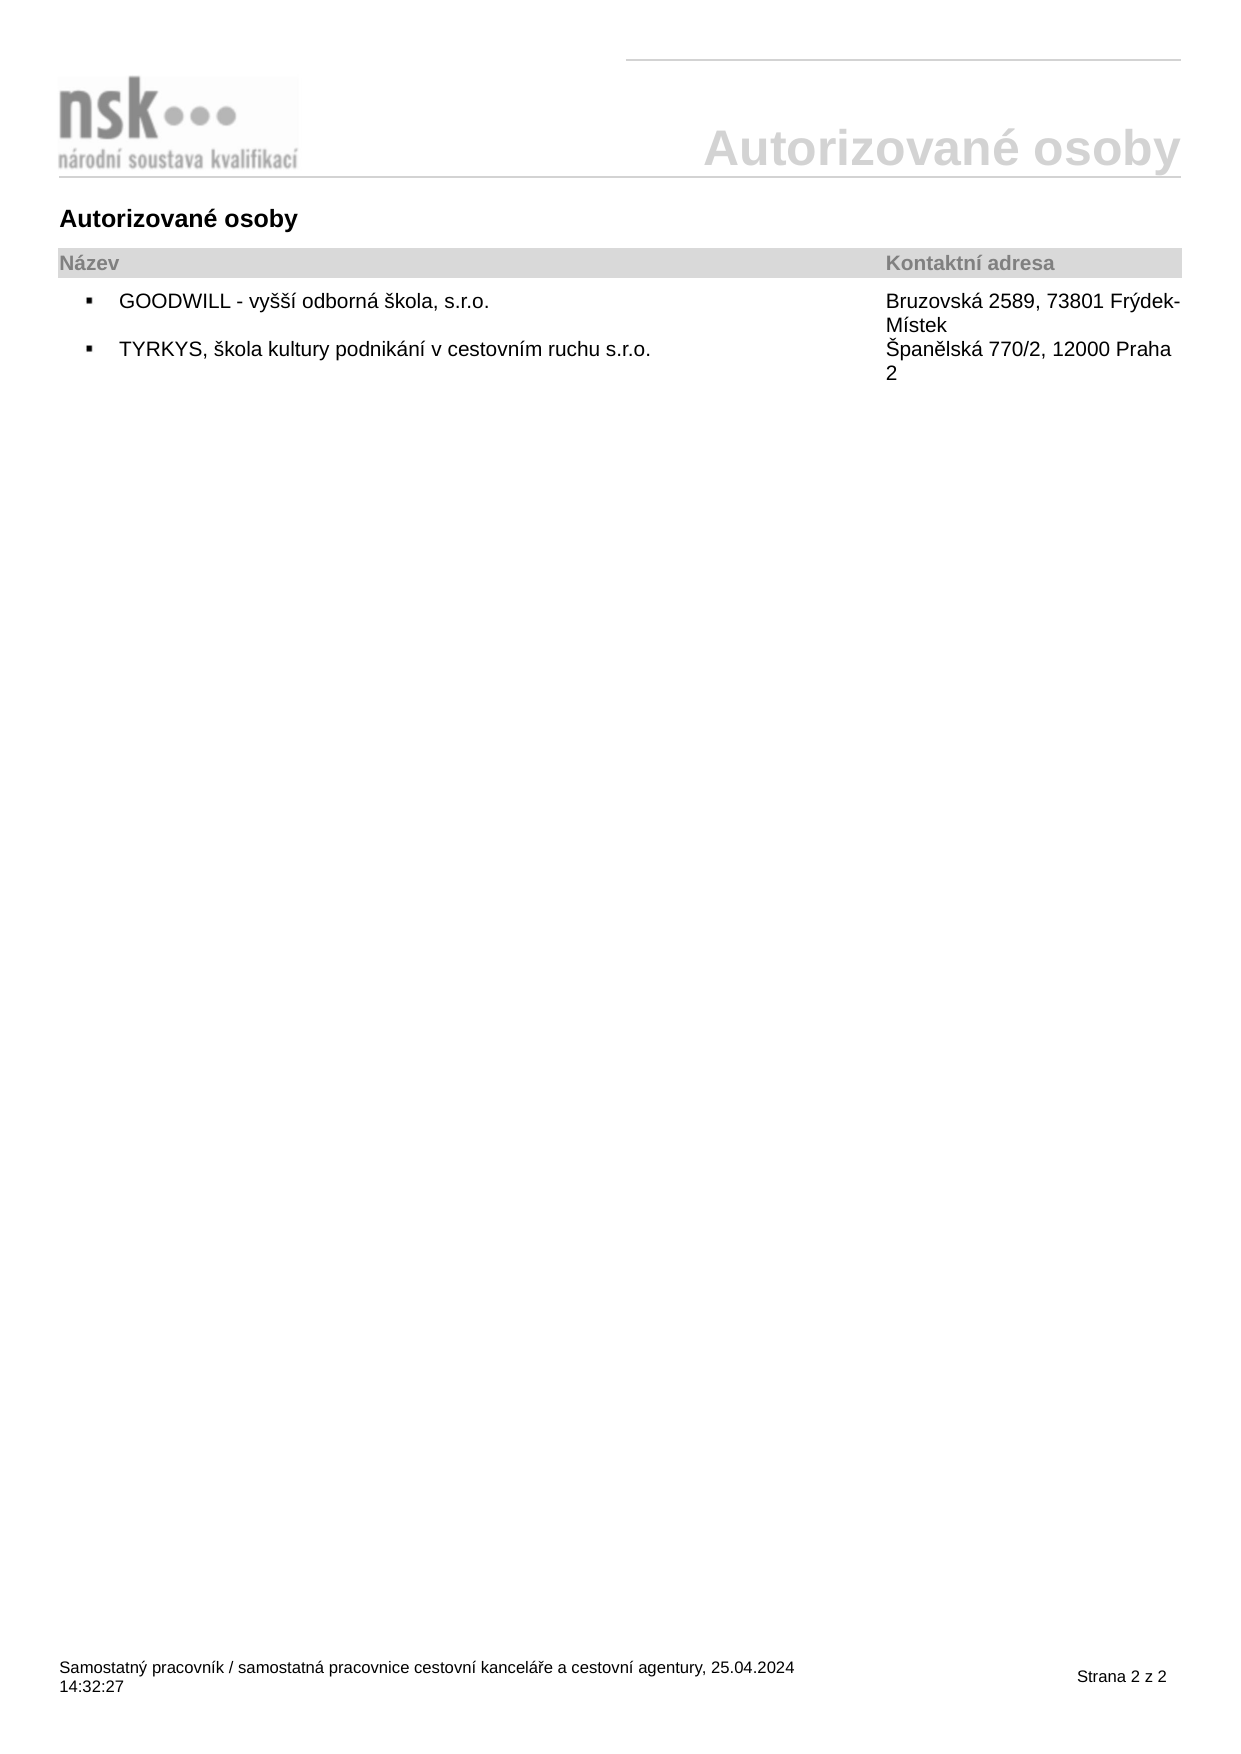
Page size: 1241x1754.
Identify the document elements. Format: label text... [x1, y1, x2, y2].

table_cell [119, 278, 481, 289]
table_cell [1167, 386, 1181, 686]
table_cell [119, 986, 481, 1286]
table_cell Autorizované osoby [59, 200, 1181, 236]
table_cell [481, 278, 617, 289]
table_cell [1167, 194, 1181, 200]
table_cell [626, 1286, 860, 1472]
table_cell [618, 170, 626, 176]
table_cell [119, 194, 481, 200]
table_cell [59, 1286, 119, 1472]
table_cell [618, 236, 626, 248]
table_cell [59, 278, 119, 288]
table_cell [481, 362, 617, 386]
table_cell [481, 986, 617, 1286]
table_cell [1167, 1658, 1181, 1694]
table_cell [618, 1472, 626, 1658]
table_cell [860, 1286, 886, 1472]
table_cell [860, 386, 886, 686]
picture [59, 336, 119, 361]
table_cell Autorizované osoby [626, 61, 1181, 176]
table_cell TYRKYS, škola kultury podnikání v cestovním ruchu s.r.o. [119, 337, 886, 362]
table_cell [119, 686, 481, 986]
table_cell [1167, 236, 1181, 248]
table_cell [618, 314, 626, 337]
table_cell [1167, 686, 1181, 986]
table_cell [626, 314, 860, 337]
table_cell [481, 1286, 617, 1472]
table_cell [626, 386, 860, 686]
table_cell [481, 686, 617, 986]
table_cell [619, 59, 626, 170]
table_cell [886, 1472, 1167, 1658]
table_cell [59, 1472, 119, 1658]
table_cell GOODWILL - vyšší odborná škola, s.r.o. [119, 289, 886, 314]
table_cell [626, 1472, 860, 1658]
table_cell [618, 362, 626, 386]
table_cell [626, 686, 860, 986]
table_cell [886, 686, 1167, 986]
table_cell [59, 171, 119, 176]
table_cell [1167, 1472, 1181, 1658]
table_cell Strana 2 z 2 [860, 1658, 1167, 1694]
table_cell [119, 1286, 481, 1472]
table_cell [886, 986, 1167, 1286]
table_cell [618, 1286, 626, 1472]
table_cell [618, 686, 626, 986]
table_cell [59, 386, 119, 686]
table_cell [860, 686, 886, 986]
table_cell [618, 986, 626, 1286]
picture [59, 288, 119, 313]
table_cell [626, 236, 860, 248]
table_cell [860, 362, 886, 386]
table_cell [886, 386, 1167, 686]
table_cell [119, 386, 481, 686]
table_cell [481, 314, 617, 337]
table_cell [886, 1286, 1167, 1472]
table_cell Bruzovská 2589, 73801 Frýdek-Místek [886, 289, 1181, 337]
table_cell [1167, 986, 1181, 1286]
table_cell [860, 1472, 886, 1658]
table_cell [481, 236, 617, 248]
table_cell Španělská 770/2, 12000 Praha 2 [886, 337, 1181, 386]
table_cell [119, 1472, 481, 1658]
table_cell [860, 314, 886, 337]
table_cell Název [60, 250, 885, 277]
table_cell [481, 1472, 617, 1658]
table_cell [618, 278, 626, 289]
table_cell [626, 986, 860, 1286]
table_cell [119, 236, 481, 248]
table_cell [59, 686, 119, 986]
table_cell [1167, 278, 1181, 289]
table_cell [481, 386, 617, 686]
table_cell [481, 194, 617, 200]
table_cell [886, 194, 1167, 200]
table_cell [626, 362, 860, 386]
table_cell Kontaktní adresa [886, 250, 1180, 277]
table_cell [59, 314, 119, 336]
table_cell [59, 362, 119, 386]
table_cell [119, 314, 481, 337]
table_cell [481, 171, 617, 176]
picture [57, 59, 619, 171]
table_cell [1167, 1286, 1181, 1472]
table_cell [59, 194, 119, 200]
table_cell [119, 171, 481, 176]
table_cell [626, 194, 860, 200]
table_cell Samostatný pracovník / samostatná pracovnice cestovní kanceláře a cestovní agentury, 25.04.2024 14:32:27 [59, 1658, 860, 1694]
table_cell [626, 278, 860, 289]
table_cell [59, 178, 1181, 194]
table_cell [860, 236, 886, 248]
table_cell [618, 386, 626, 686]
table_cell [119, 362, 481, 386]
table_cell [886, 236, 1167, 248]
table_cell [860, 278, 886, 289]
table_cell [860, 194, 886, 200]
table_cell [860, 986, 886, 1286]
table_cell [886, 278, 1167, 289]
table_cell [59, 236, 119, 248]
table_cell [618, 194, 626, 200]
table_cell [59, 986, 119, 1286]
